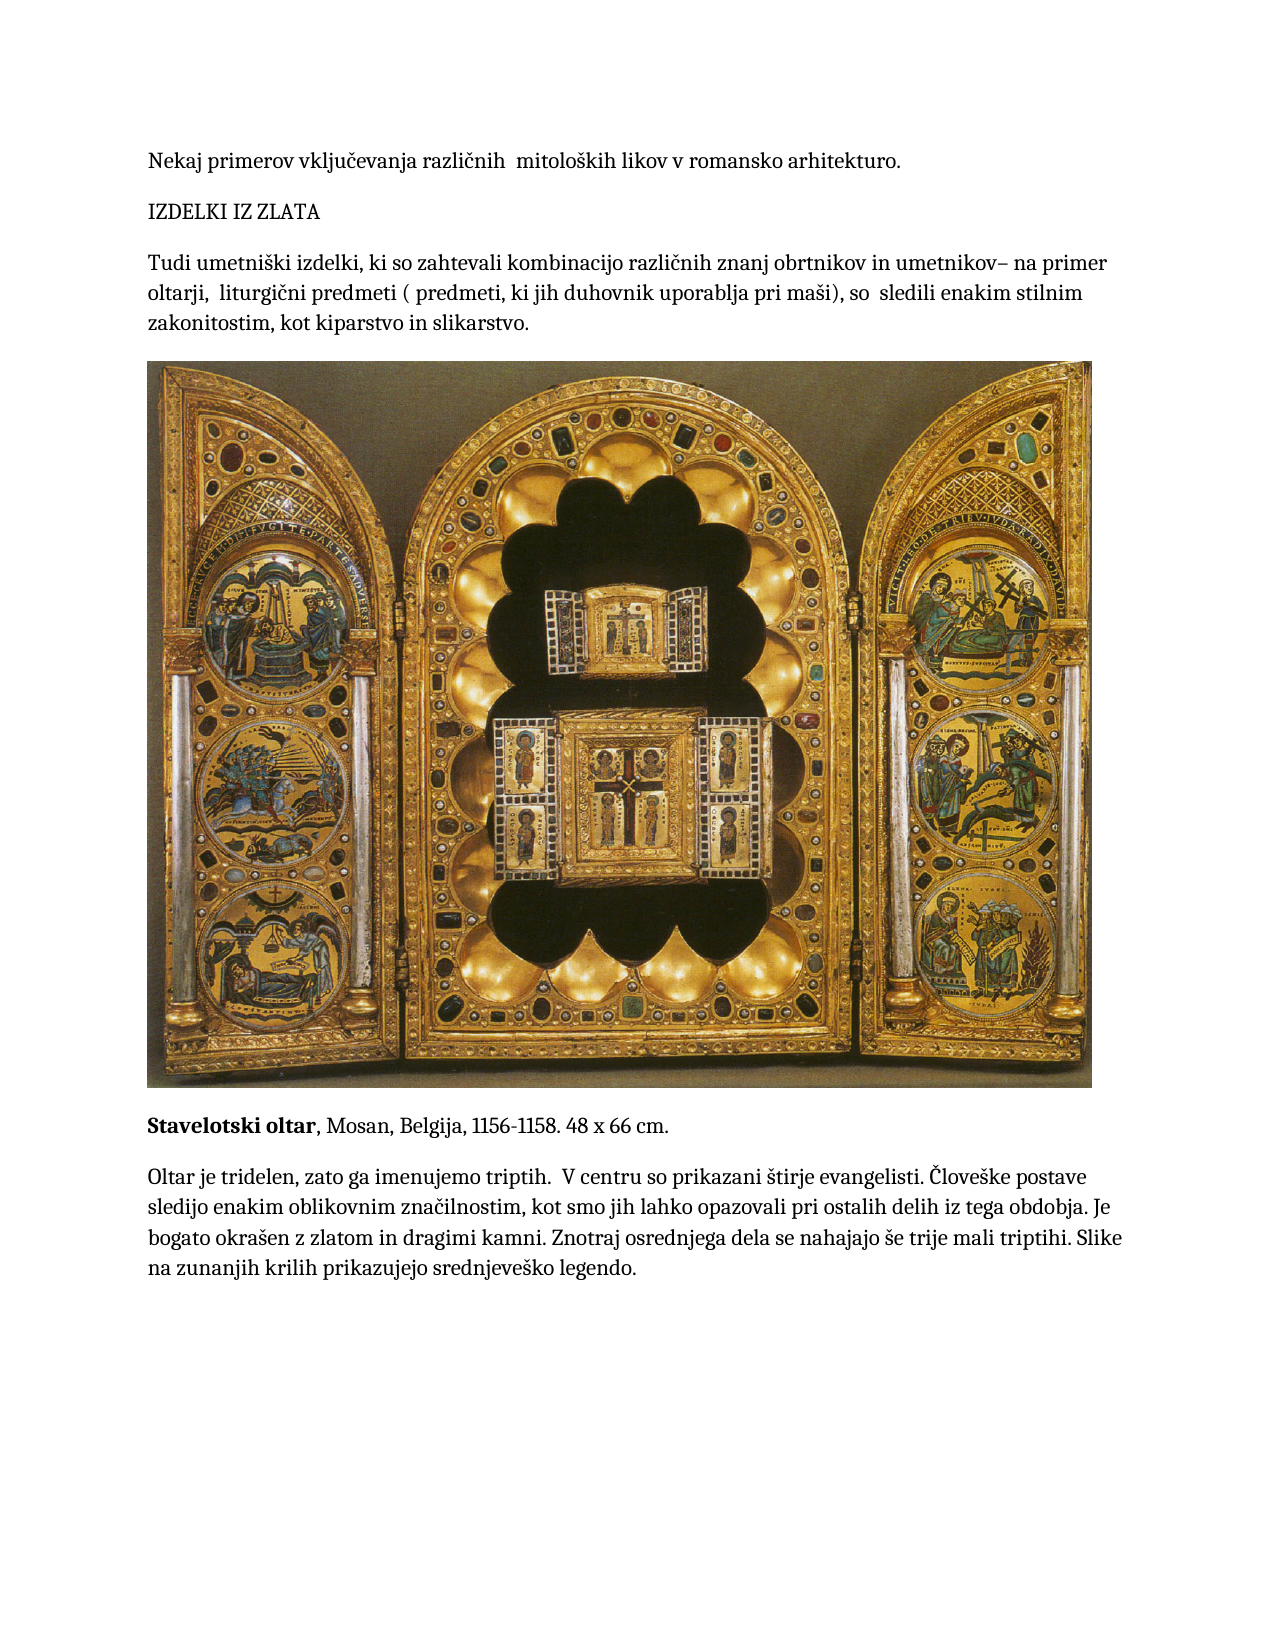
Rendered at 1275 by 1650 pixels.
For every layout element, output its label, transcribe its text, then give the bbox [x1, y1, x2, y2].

text IZDELKI IZ ZLATA [148, 199, 1127, 225]
text Stavelotski oltar, Mosan, Belgija, 1156-1158. 48 x 66 cm. [148, 1113, 1127, 1139]
text Oltar je tridelen, zato ga imenujemo triptih. V centru so prikazani štirje evangelisti. Človeške postave sledijo enakim oblikovnim značilnostim, kot smo jih lahko opazovali pri ostalih delih iz tega obdobja. Je bogato okrašen z zlatom in dragimi kamni. Znotraj osrednjega dela se nahajajo še trije mali triptihi. Slike na zunanjih krilih prikazujejo srednjeveško legendo. [148, 1164, 1127, 1281]
picture [147, 361, 1092, 1088]
text Tudi umetniški izdelki, ki so zahtevali kombinacijo različnih znanj obrtnikov in umetnikov– na primer oltarji, liturgični predmeti ( predmeti, ki jih duhovnik uporablja pri maši), so sledili enakim stilnim zakonitostim, kot kiparstvo in slikarstvo. [148, 250, 1127, 336]
text Nekaj primerov vključevanja različnih mitoloških likov v romansko arhitekturo. [148, 148, 1127, 174]
